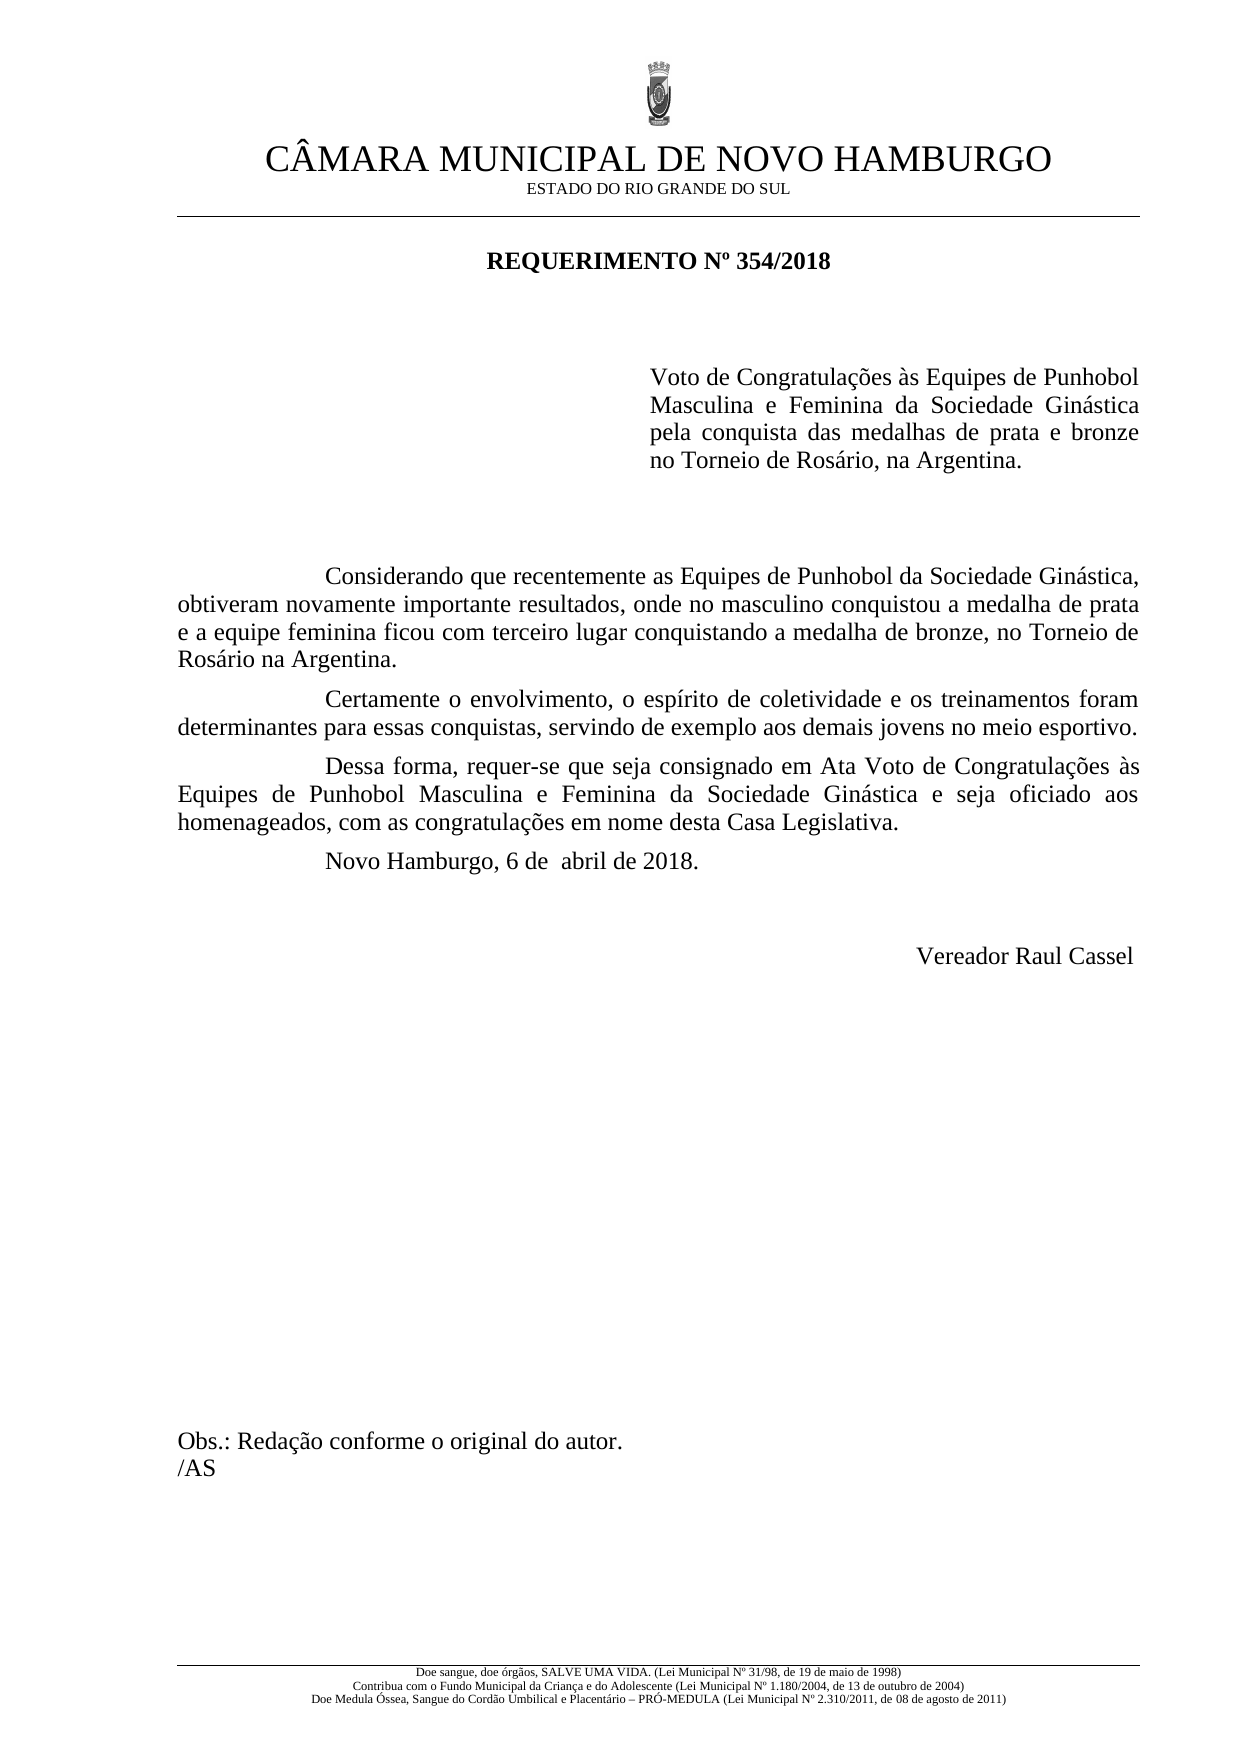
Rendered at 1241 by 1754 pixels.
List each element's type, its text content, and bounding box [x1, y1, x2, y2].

text Obs.: Redação conforme o original do autor. [177, 1427, 1140, 1454]
text Considerando que recentemente as Equipes de Punhobol da Sociedade Ginástica, obtiveram novamente importante resultados, onde no masculino conquistou a medalha de prata e a equipe feminina ficou com terceiro lugar conquistando a medalha de bronze, no Torneio de Rosário na Argentina. [177, 562, 1140, 673]
text Vereador Raul Cassel [177, 942, 1140, 997]
text Dessa forma, requer-se que seja consignado em Ata Voto de Congratulações às Equipes de Punhobol Masculina e Feminina da Sociedade Ginástica e seja oficiado aos homenageados, com as congratulações em nome desta Casa Legislativa. [177, 752, 1140, 835]
text Certamente o envolvimento, o espírito de coletividade e os treinamentos foram determinantes para essas conquistas, servindo de exemplo aos demais jovens no meio esportivo. [177, 685, 1140, 740]
text REQUERIMENTO Nº 354/2018 [177, 247, 1140, 274]
text /AS [177, 1454, 1140, 1524]
text Voto de Congratulações às Equipes de Punhobol Masculina e Feminina da Sociedade Ginástica pela conquista das medalhas de prata e bronze no Torneio de Rosário, na Argentina. [649, 363, 1140, 474]
text Novo Hamburgo, 6 de abril de 2018. [325, 847, 1140, 875]
